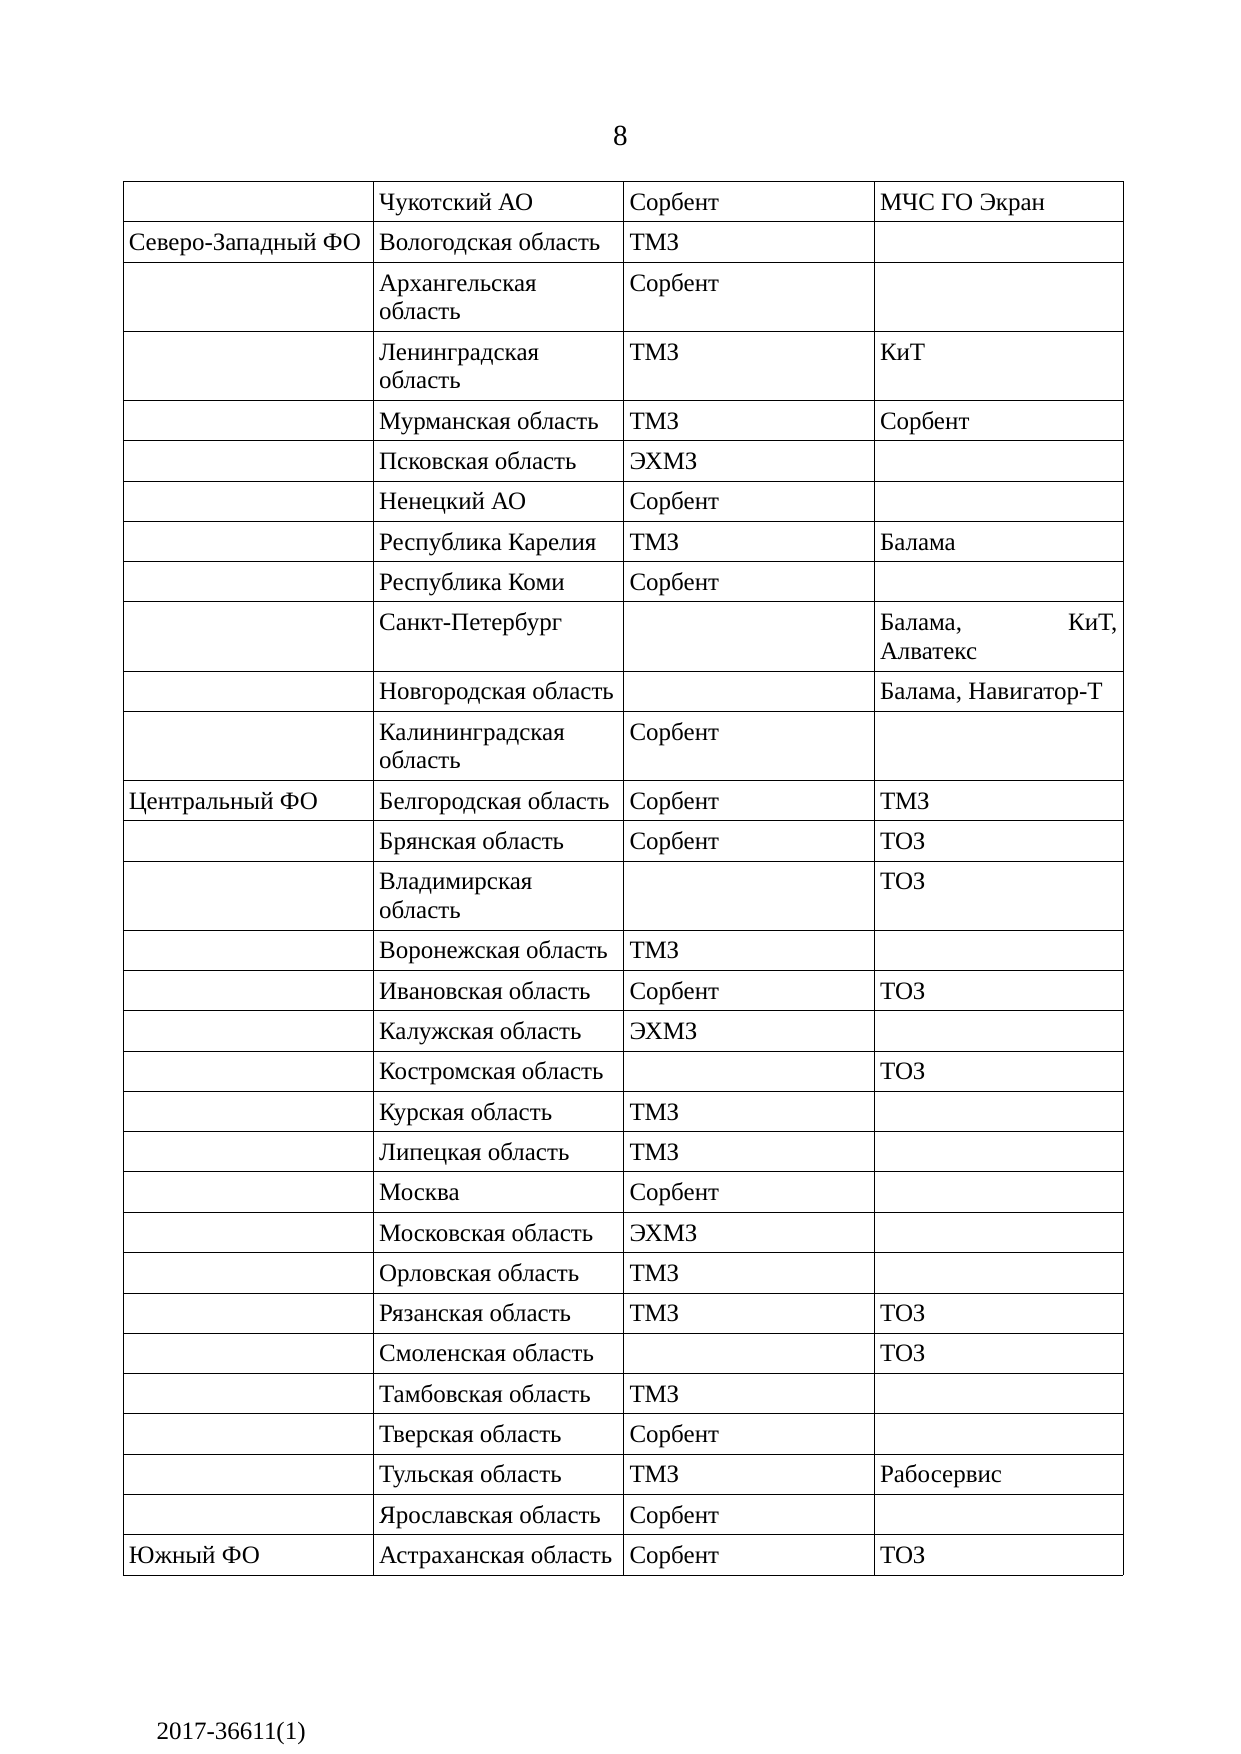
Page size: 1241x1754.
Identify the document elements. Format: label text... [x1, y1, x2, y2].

table_cell Республика Коми [374, 562, 623, 601]
table_cell [875, 482, 1123, 521]
table_cell Чукотский АО [374, 182, 623, 221]
table_cell [124, 1052, 373, 1091]
table_cell [624, 1052, 874, 1091]
table_cell Костромская область [374, 1052, 623, 1091]
table_cell Сорбент [624, 1495, 874, 1534]
table_cell Сорбент [624, 182, 874, 221]
table_cell [124, 182, 373, 221]
table_cell [875, 263, 1123, 331]
table_cell ЭХМЗ [624, 441, 874, 481]
table_cell ТМЗ [624, 931, 874, 970]
table_cell Рабосервис [875, 1455, 1123, 1494]
table_cell Сорбент [624, 712, 874, 780]
table_cell Москва [374, 1172, 623, 1212]
table_cell Вологодская область [374, 222, 623, 262]
table_cell Ивановская область [374, 971, 623, 1010]
table_cell Сорбент [624, 1172, 874, 1212]
table_cell Сорбент [624, 781, 874, 820]
table_cell [875, 1253, 1123, 1292]
table_cell [124, 441, 373, 481]
table_cell Московская область [374, 1213, 623, 1252]
table_cell [875, 1414, 1123, 1454]
table_cell Ленинградская область [374, 332, 623, 400]
table_cell Сорбент [624, 263, 874, 331]
table_cell Астраханская область [374, 1535, 623, 1574]
table_cell Липецкая область [374, 1132, 623, 1171]
table_cell Калининградская область [374, 712, 623, 780]
table_cell [875, 1011, 1123, 1051]
table_cell Балама [875, 522, 1123, 561]
table_cell ТМЗ [624, 1374, 874, 1413]
table_cell Балама, КиТ, Алватекс [875, 602, 1123, 671]
table_cell ТМЗ [624, 1132, 874, 1171]
table_cell ТОЗ [875, 1535, 1123, 1574]
table_cell Сорбент [624, 1535, 874, 1574]
table_cell Рязанская область [374, 1294, 623, 1333]
table_cell Тверская область [374, 1414, 623, 1454]
table_cell Белгородская область [374, 781, 623, 820]
table_cell Сорбент [624, 971, 874, 1010]
table_cell [124, 1011, 373, 1051]
table_cell Смоленская область [374, 1334, 623, 1373]
table_cell ТОЗ [875, 1334, 1123, 1373]
table_cell [124, 1414, 373, 1454]
table_cell [624, 672, 874, 711]
table_cell ТМЗ [624, 401, 874, 440]
table_cell Тульская область [374, 1455, 623, 1494]
table_cell Центральный ФО [124, 781, 373, 820]
table_cell [624, 862, 874, 929]
table_cell Сорбент [624, 1414, 874, 1454]
table_cell Брянская область [374, 821, 623, 861]
table_cell ЭХМЗ [624, 1011, 874, 1051]
table_cell ТОЗ [875, 1052, 1123, 1091]
table_cell [124, 931, 373, 970]
table_cell Архангельская область [374, 263, 623, 331]
table_cell [875, 931, 1123, 970]
table_cell ТМЗ [624, 1253, 874, 1292]
table_cell [124, 263, 373, 331]
table_cell Балама, Навигатор-Т [875, 672, 1123, 711]
table_cell [124, 482, 373, 521]
table_cell Южный ФО [124, 1535, 373, 1574]
table_cell Новгородская область [374, 672, 623, 711]
table_cell ТМЗ [624, 332, 874, 400]
table_cell Северо-Западный ФО [124, 222, 373, 262]
table_cell ТОЗ [875, 821, 1123, 861]
table_cell КиТ [875, 332, 1123, 400]
table_cell [875, 1374, 1123, 1413]
table_cell Сорбент [624, 821, 874, 861]
table_cell ТОЗ [875, 1294, 1123, 1333]
table_cell [124, 672, 373, 711]
table_cell Владимирская область [374, 862, 623, 929]
table_cell [875, 1132, 1123, 1171]
table_cell [624, 602, 874, 671]
table_cell Ярославская область [374, 1495, 623, 1534]
table_cell Мурманская область [374, 401, 623, 440]
table_cell ТМЗ [624, 222, 874, 262]
table_cell [124, 332, 373, 400]
table_cell [124, 401, 373, 440]
table_cell Орловская область [374, 1253, 623, 1292]
table_cell ТМЗ [624, 1092, 874, 1131]
table_cell [124, 1253, 373, 1292]
table_cell [124, 1495, 373, 1534]
table_cell [124, 1213, 373, 1252]
table_cell [624, 1334, 874, 1373]
table_cell [124, 522, 373, 561]
table_cell [124, 1374, 373, 1413]
table_cell [875, 1092, 1123, 1131]
table_cell ЭХМЗ [624, 1213, 874, 1252]
table_cell [124, 862, 373, 929]
table_cell Сорбент [624, 562, 874, 601]
table_cell [124, 1132, 373, 1171]
table_cell ТМЗ [624, 1294, 874, 1333]
table_cell [124, 1455, 373, 1494]
table_cell Санкт-Петербург [374, 602, 623, 671]
table_cell Республика Карелия [374, 522, 623, 561]
table_cell ТОЗ [875, 862, 1123, 929]
table_cell Псковская область [374, 441, 623, 481]
table_cell МЧС ГО Экран [875, 182, 1123, 221]
table_cell [124, 712, 373, 780]
table_cell ТМЗ [624, 522, 874, 561]
table_cell [875, 1495, 1123, 1534]
table_cell [875, 1172, 1123, 1212]
table_cell [124, 1172, 373, 1212]
table_cell [124, 1334, 373, 1373]
table_cell ТМЗ [624, 1455, 874, 1494]
table_cell ТМЗ [875, 781, 1123, 820]
table_cell [875, 222, 1123, 262]
table_cell Воронежская область [374, 931, 623, 970]
table_cell [875, 712, 1123, 780]
table_cell [124, 971, 373, 1010]
table_cell ТОЗ [875, 971, 1123, 1010]
table_cell Тамбовская область [374, 1374, 623, 1413]
table_cell [875, 562, 1123, 601]
table_cell [124, 562, 373, 601]
table_cell Сорбент [624, 482, 874, 521]
table_cell [875, 441, 1123, 481]
table_cell [124, 821, 373, 861]
table_cell Курская область [374, 1092, 623, 1131]
table_cell Ненецкий АО [374, 482, 623, 521]
table_cell [124, 602, 373, 671]
table_cell [124, 1092, 373, 1131]
table_cell [875, 1213, 1123, 1252]
table_cell Калужская область [374, 1011, 623, 1051]
table_cell Сорбент [875, 401, 1123, 440]
table_cell [124, 1294, 373, 1333]
